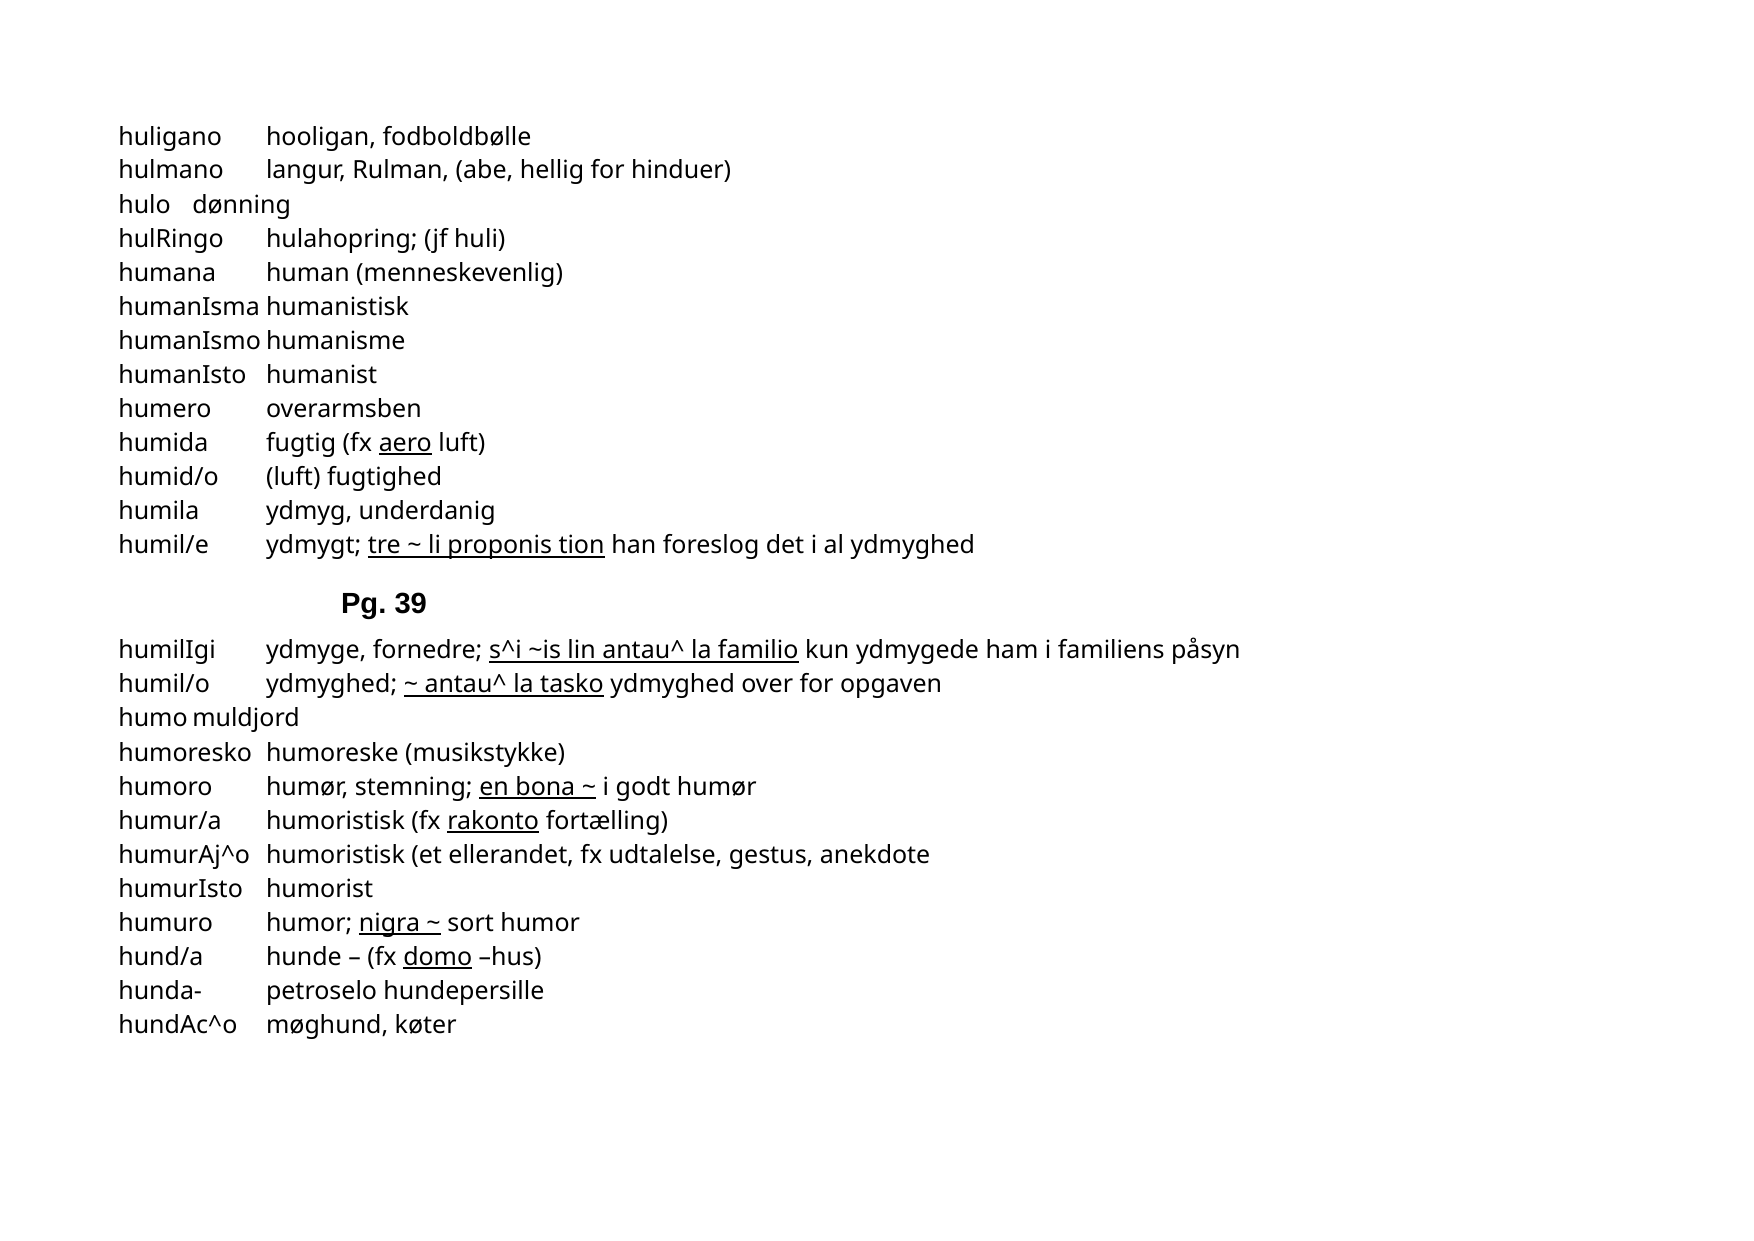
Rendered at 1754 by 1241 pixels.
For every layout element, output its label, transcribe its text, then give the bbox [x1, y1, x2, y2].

text humanIsto humanist [118, 357, 1636, 391]
text humanIsma humanistisk [118, 288, 1636, 322]
text humoresko humoreske (musikstykke) [118, 734, 1636, 768]
text hulmano langur, Rulman, (abe, hellig for hinduer) [118, 152, 1636, 186]
text humurAj^o humoristisk (et ellerandet, fx udtalelse, gestus, anekdote [118, 836, 1636, 870]
text hundAc^o møghund, køter [118, 1007, 1636, 1041]
subtitle Pg. 39 [118, 586, 1636, 619]
text humid/o (luft) fugtighed [118, 459, 1636, 493]
text huligano hooligan, fodboldbølle [118, 118, 1636, 152]
text humur/a humoristisk (fx rakonto fortælling) [118, 802, 1636, 836]
text humil/e ydmygt; tre ~ li proponis tion han foreslog det i al ydmyghed [118, 527, 1636, 561]
text humuro humor; nigra ~ sort humor [118, 904, 1636, 938]
text humila ydmyg, underdanig [118, 493, 1636, 527]
text humo muldjord [118, 700, 1636, 734]
text hulo dønning [118, 186, 1636, 220]
text humana human (menneskevenlig) [118, 254, 1636, 288]
text humoro humør, stemning; en bona ~ i godt humør [118, 768, 1636, 802]
text humilIgi ydmyge, fornedre; s^i ~is lin antau^ la familio kun ydmygede ham i familiens påsyn [118, 632, 1636, 666]
text hund/a hunde – (fx domo –hus) [118, 938, 1636, 973]
text humida fugtig (fx aero luft) [118, 425, 1636, 459]
text humanIsmo humanisme [118, 322, 1636, 357]
text hunda- petroselo hundepersille [118, 973, 1636, 1007]
text humero overarmsben [118, 391, 1636, 425]
text hulRingo hulahopring; (jf huli) [118, 220, 1636, 254]
text humil/o ydmyghed; ~ antau^ la tasko ydmyghed over for opgaven [118, 666, 1636, 700]
text humurIsto humorist [118, 870, 1636, 904]
